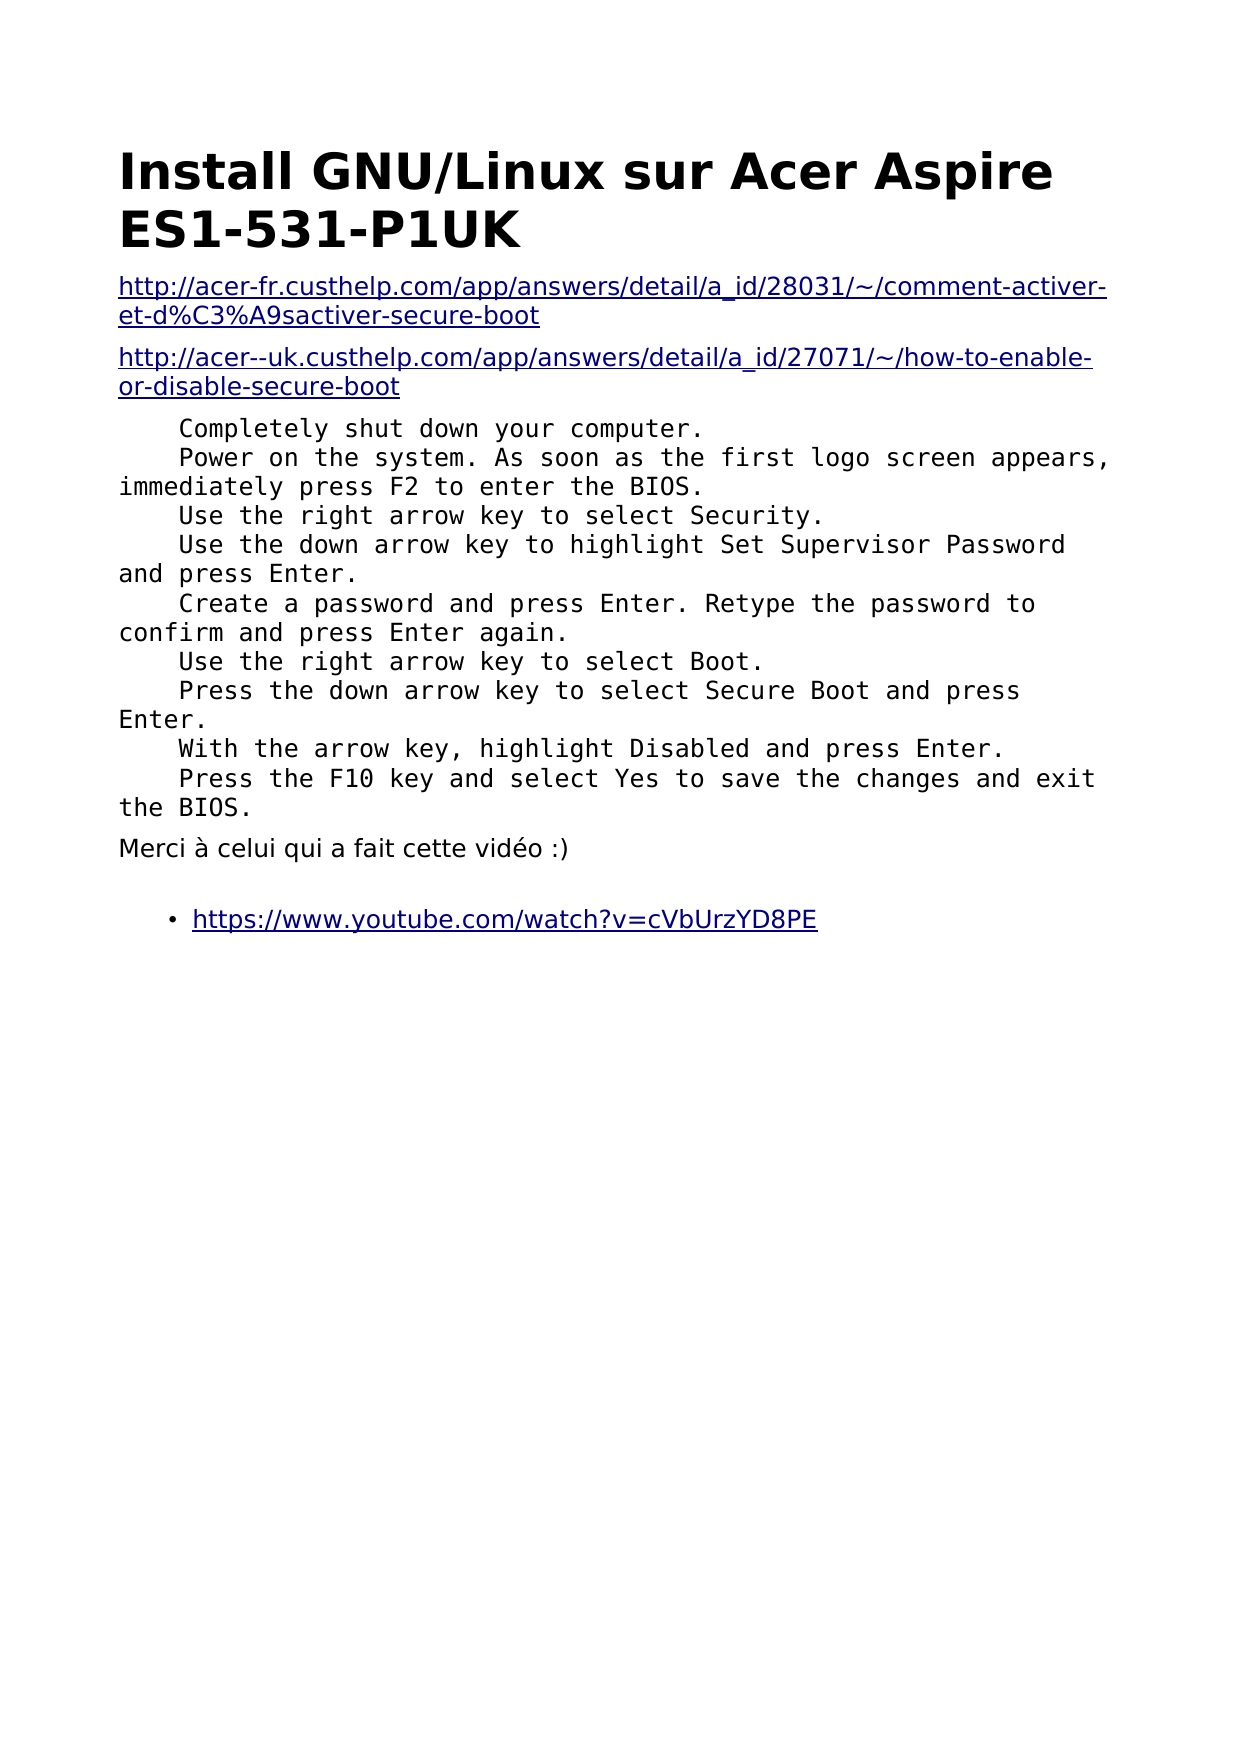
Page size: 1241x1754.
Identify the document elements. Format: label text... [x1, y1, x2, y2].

list https://www.youtube.com/watch?v=cVbUrzYD8PE [177, 905, 1122, 934]
text Completely shut down your computer. Power on the system. As soon as the first logo screen appears, immediately press F2 to enter the BIOS. Use the right arrow key to select Security. Use the down arrow key to highlight Set Supervisor Password and press Enter. Create a password and press Enter. Retype the password to confirm and press Enter again. Use the right arrow key to select Boot. Press the down arrow key to select Secure Boot and press Enter. With the arrow key, highlight Disabled and press Enter. Press the F10 key and select Yes to save the changes and exit the BIOS. [118, 414, 1122, 822]
subtitle Install GNU/Linux sur Acer Aspire ES1-531-P1UK [118, 143, 1122, 259]
text http://acer--uk.custhelp.com/app/answers/detail/a_id/27071/~/how-to-enable-or-disable-secure-boot [118, 343, 1122, 401]
text Merci à celui qui a fait cette vidéo :) [118, 834, 1122, 863]
text http://acer-fr.custhelp.com/app/answers/detail/a_id/28031/~/comment-activer-et-d%C3%A9sactiver-secure-boot [118, 272, 1122, 330]
